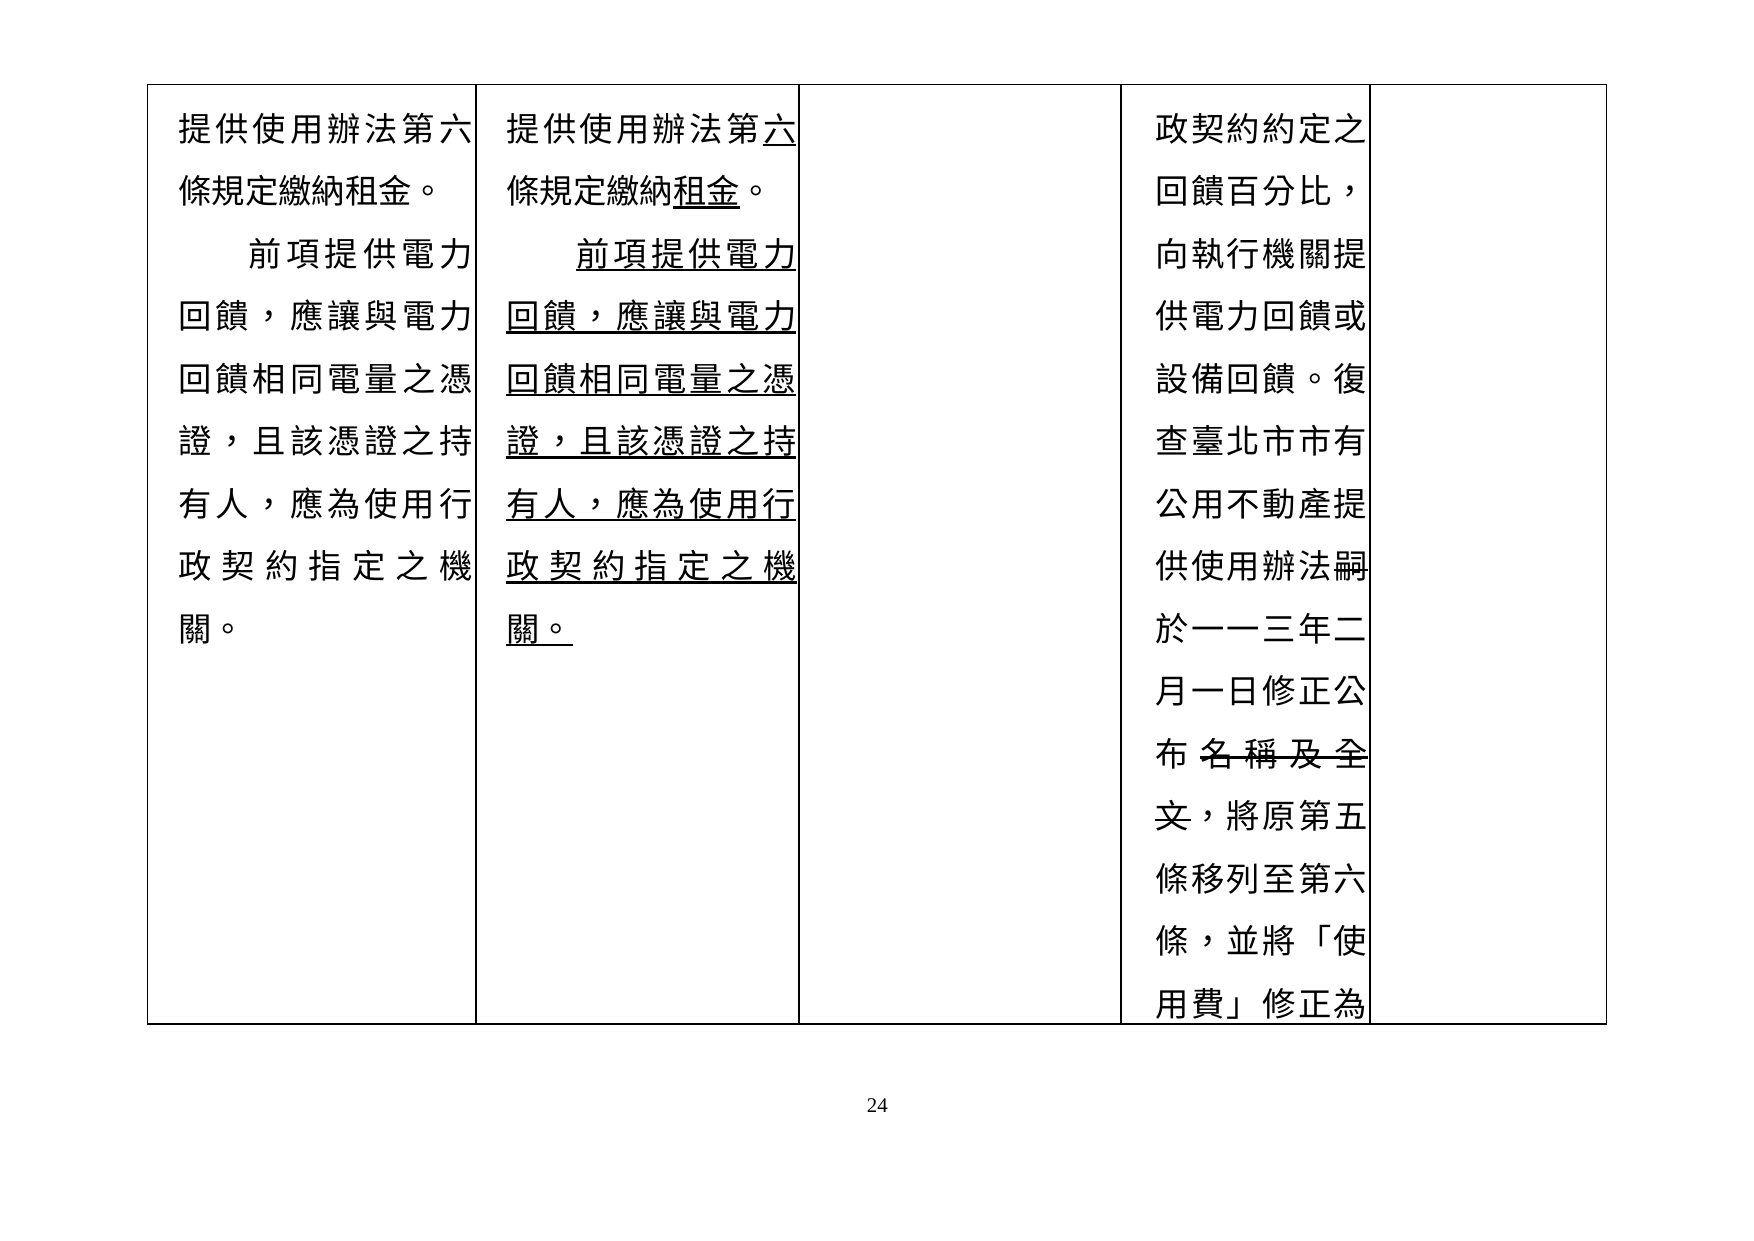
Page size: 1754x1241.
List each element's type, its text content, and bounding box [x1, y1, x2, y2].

table_cell 第六條 公用不動產設置再生能源發電設備之相關費用，應由使用人負擔。 再生能源發電設備產生電能之售電收入為使用人所有，使用人應依使用行政契約約定之售電回饋百分比、電力回饋百分比或裝置容量回饋百分比，向執行機關繳納使用回饋金、提供電力回饋或設備回饋，不另依臺北市市有公用不動產提供使用辦法第六條規定繳納租金。 前項提供電力回饋，應讓與電力回饋相同電量之憑證，且該憑證之持有人，應為使用行政契約指定之機關。 [148, 85, 475, 1023]
table_cell [1371, 85, 1606, 1023]
table_cell 政契約約定之回饋百分比，向執行機關提供電力回饋或設備回饋。復查臺北市市有公用不動產提供使用辦法嗣於一一三年二月一日修正公布名稱及全文，將原第五條移列至第六條，並將「使用費」修正為 [1122, 85, 1369, 1023]
table_cell 第六條 公用不動產設置再生能源發電設備之相關費用，應由使用人負擔。 再生能源發電設備產生電能之售電收入為使用人所有，使用人應依使用行政契約約定之售電回饋百分比、電力回饋百分比或裝置容量回饋百分比，向執行機關繳納使用回饋金、提供電力回饋或設備回饋，不另依臺北市市有公用不動產提供使用辦法第六條規定繳納租金。 前項提供電力回饋，應讓與電力回饋相同電量之憑證，且該憑證之持有人，應為使用行政契約指定之機關。 [477, 85, 798, 1023]
table_cell 第六條 公用房地設置太陽光電發電設備之相關費用，應由使用人負擔。 太陽光電發電設備產生電能之售電收入為使用人所有，使用人應依使用行政契約約定之售電收入比例，向執行機關繳納使用回饋金，不另依臺北市市有公用房地提供使用辦法第五條規定繳納使用費。 [800, 85, 1120, 1023]
